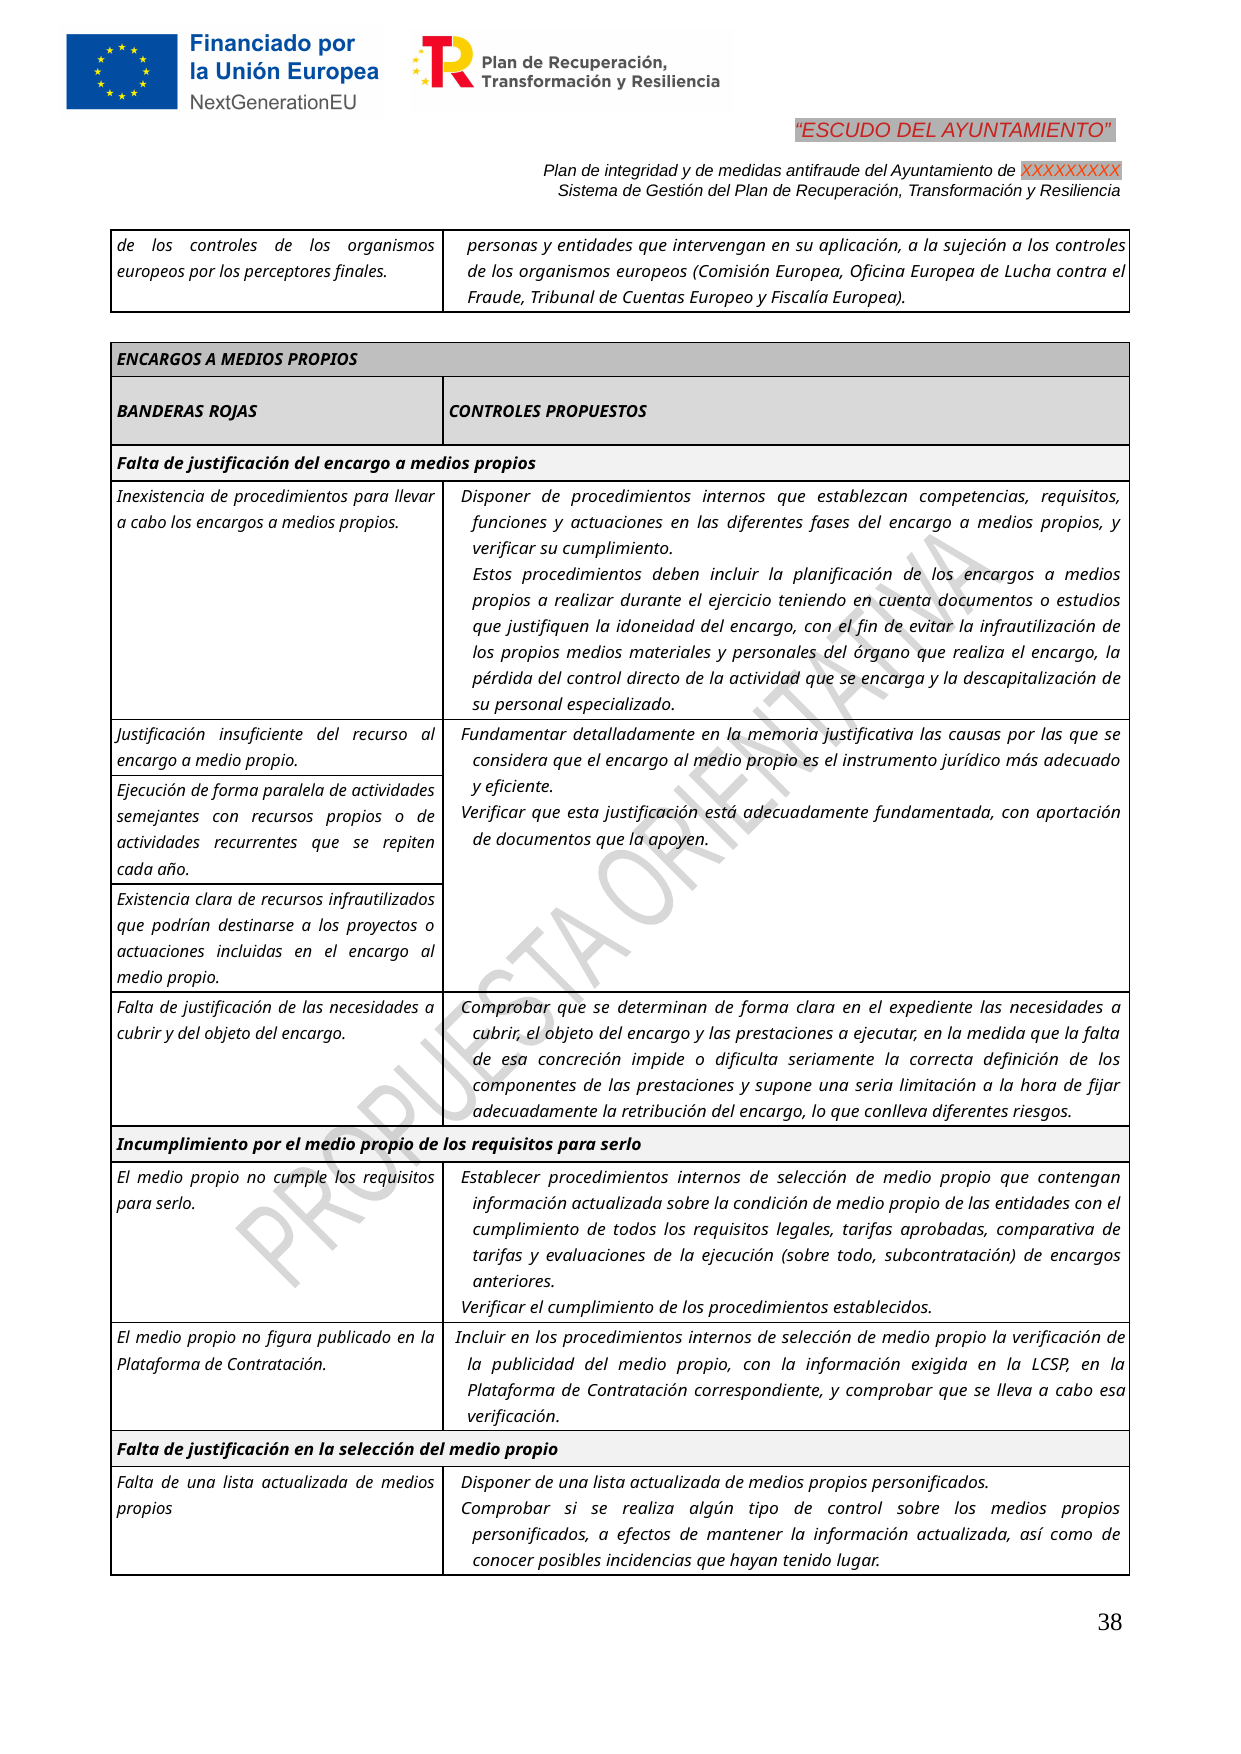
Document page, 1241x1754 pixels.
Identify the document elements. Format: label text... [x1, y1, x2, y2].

table_cell El medio propio no cumple los requisitos para serlo. [112, 1163, 442, 1322]
table_cell Existencia clara de recursos infrautilizados que podrían destinarse a los proyectos o actuaciones incluidas en el encargo al medio propio. [112, 885, 442, 991]
table_cell Falta de justificación del encargo a medios propios [112, 446, 1129, 480]
table_cell Incluir en los procedimientos internos de selección de medio propio la verificación de la publicidad del medio propio, con la información exigida en la LCSP, en la Plataforma de Contratación correspondiente, y comprobar que se lleva a cabo esa verificación. [444, 1323, 1129, 1430]
table_cell BANDERAS ROJAS [112, 377, 442, 444]
table_cell Disponer de procedimientos internos que establezcan competencias, requisitos, funciones y actuaciones en las diferentes fases del encargo a medios propios, y verificar su cumplimiento. Estos procedimientos deben incluir la planificación de los encargos a medios propios a realizar durante el ejercicio teniendo en cuenta documentos o estudios que justifiquen la idoneidad del encargo, con el fin de evitar la infrautilización de los propios medios materiales y personales del órgano que realiza el encargo, la pérdida del control directo de la actividad que se encarga y la descapitalización de su personal especializado. [444, 482, 1129, 718]
table_header ENCARGOS A MEDIOS PROPIOS [112, 343, 1129, 376]
table_cell Establecer procedimientos internos de selección de medio propio que contengan información actualizada sobre la condición de medio propio de las entidades con el cumplimiento de todos los requisitos legales, tarifas aprobadas, comparativa de tarifas y evaluaciones de la ejecución (sobre todo, subcontratación) de encargos anteriores. Verificar el cumplimiento de los procedimientos establecidos. [444, 1163, 1129, 1322]
table_cell Disponer de una lista actualizada de medios propios personificados. Comprobar si se realiza algún tipo de control sobre los medios propios personificados, a efectos de mantener la información actualizada, así como de conocer posibles incidencias que hayan tenido lugar. [444, 1467, 1129, 1574]
table_cell CONTROLES PROPUESTOS [444, 377, 1129, 444]
table_cell de los controles de los organismos europeos por los perceptores finales. [112, 231, 442, 311]
table_cell Justificación insuficiente del recurso al encargo a medio propio. [112, 720, 442, 774]
table_cell Incumplimiento por el medio propio de los requisitos para serlo [400, 1127, 1129, 1161]
table_cell El medio propio no figura publicado en la Plataforma de Contratación. [112, 1323, 442, 1430]
table_cell Falta de justificación en la selección del medio propio [112, 1431, 1129, 1466]
table_cell Incumplimiento por el medio propio de los requisitos para serlo [332, 1135, 382, 1161]
table_cell Ejecución de forma paralela de actividades semejantes con recursos propios o de actividades recurrentes que se repiten cada año. [112, 776, 442, 883]
table_cell Incumplimiento por el medio propio de los requisitos para serlo [112, 1127, 335, 1161]
table_cell personas y entidades que intervengan en su aplicación, a la sujeción a los controles de los organismos europeos (Comisión Europea, Oficina Europea de Lucha contra el Fraude, Tribunal de Cuentas Europeo y Fiscalía Europea). [444, 231, 1129, 311]
picture [58, 23, 384, 119]
picture [409, 28, 734, 113]
table_cell Comprobar que se determinan de forma clara en el expediente las necesidades a cubrir, el objeto del encargo y las prestaciones a ejecutar, en la medida que la falta de esa concreción impide o dificulta seriamente la correcta definición de los componentes de las prestaciones y supone una seria limitación a la hora de fijar adecuadamente la retribución del encargo, lo que conlleva diferentes riesgos. [444, 993, 1129, 1125]
table_cell Falta de justificación de las necesidades a cubrir y del objeto del encargo. [112, 993, 442, 1125]
table_cell Inexistencia de procedimientos para llevar a cabo los encargos a medios propios. [112, 482, 442, 718]
table_cell Fundamentar detalladamente en la memoria justificativa las causas por las que se considera que el encargo al medio propio es el instrumento jurídico más adecuado y eficiente. Verificar que esta justificación está adecuadamente fundamentada, con aportación de documentos que la apoyen. [444, 720, 1129, 991]
table_cell Falta de una lista actualizada de medios propios [112, 1467, 442, 1574]
